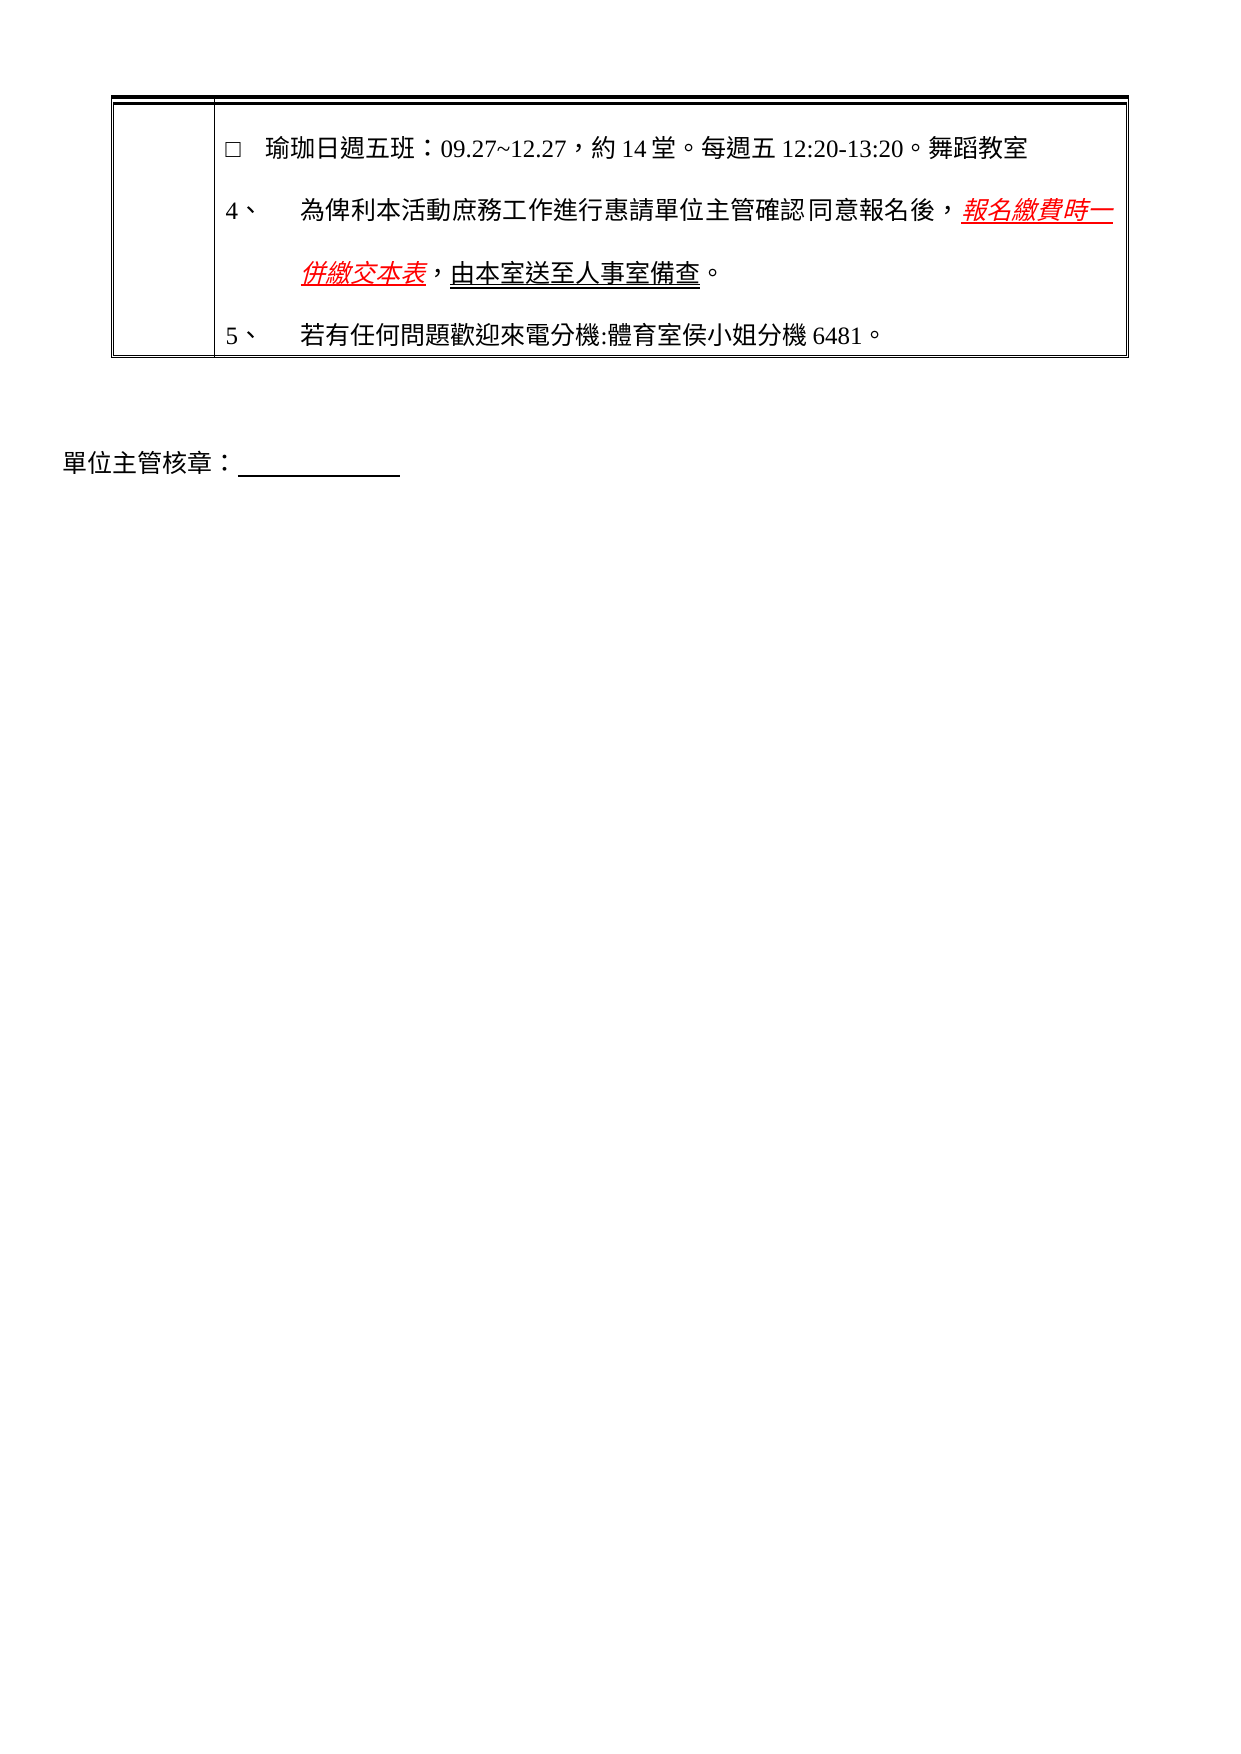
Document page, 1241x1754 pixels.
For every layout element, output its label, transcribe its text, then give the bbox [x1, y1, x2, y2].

text 單位主管核章： [63, 420, 1178, 483]
table_cell [114, 105, 214, 355]
table_cell 本案由本校人事室簽准: 依公務人員請假規則第4條規定，參加本機關舉辦之活動，經機關長官核准者，參加人員以公假登記。 活動內容：113學年度第一學期活力運動班課程 活動日期、時間及地點： □ 瑜珈日週一班：09.23~12.23，約14堂。每週一12:20-13:20。舞蹈教室 □ 體適能健身週二班：10.08~12.24，約12堂。每週二12:20-13:20。體適能中心 □ 瑜珈夜週二班：09.24~12.24，約14堂。每週二17:30-18:30。舞蹈教室 □ 瑜珈日週三班：09.25~12.25，約14堂。每週三12:20-13:20。舞蹈教室 □ 有氧夜週三班：09.25~12.25，約14堂。每週三17:30-18:30。舞蹈教室 □ 有氧日週四班：09.26~12.26，約13堂。每週四12:20-13:20。舞蹈教室 □ 瑜珈日週五班：09.27~12.27，約14堂。每週五12:20-13:20。舞蹈教室 為俾利本活動庶務工作進行惠請單位主管確認同意報名後，報名繳費時一併繳交本表，由本室送至人事室備查。 若有任何問題歡迎來電分機:體育室侯小姐分機6481。 [215, 105, 1126, 355]
